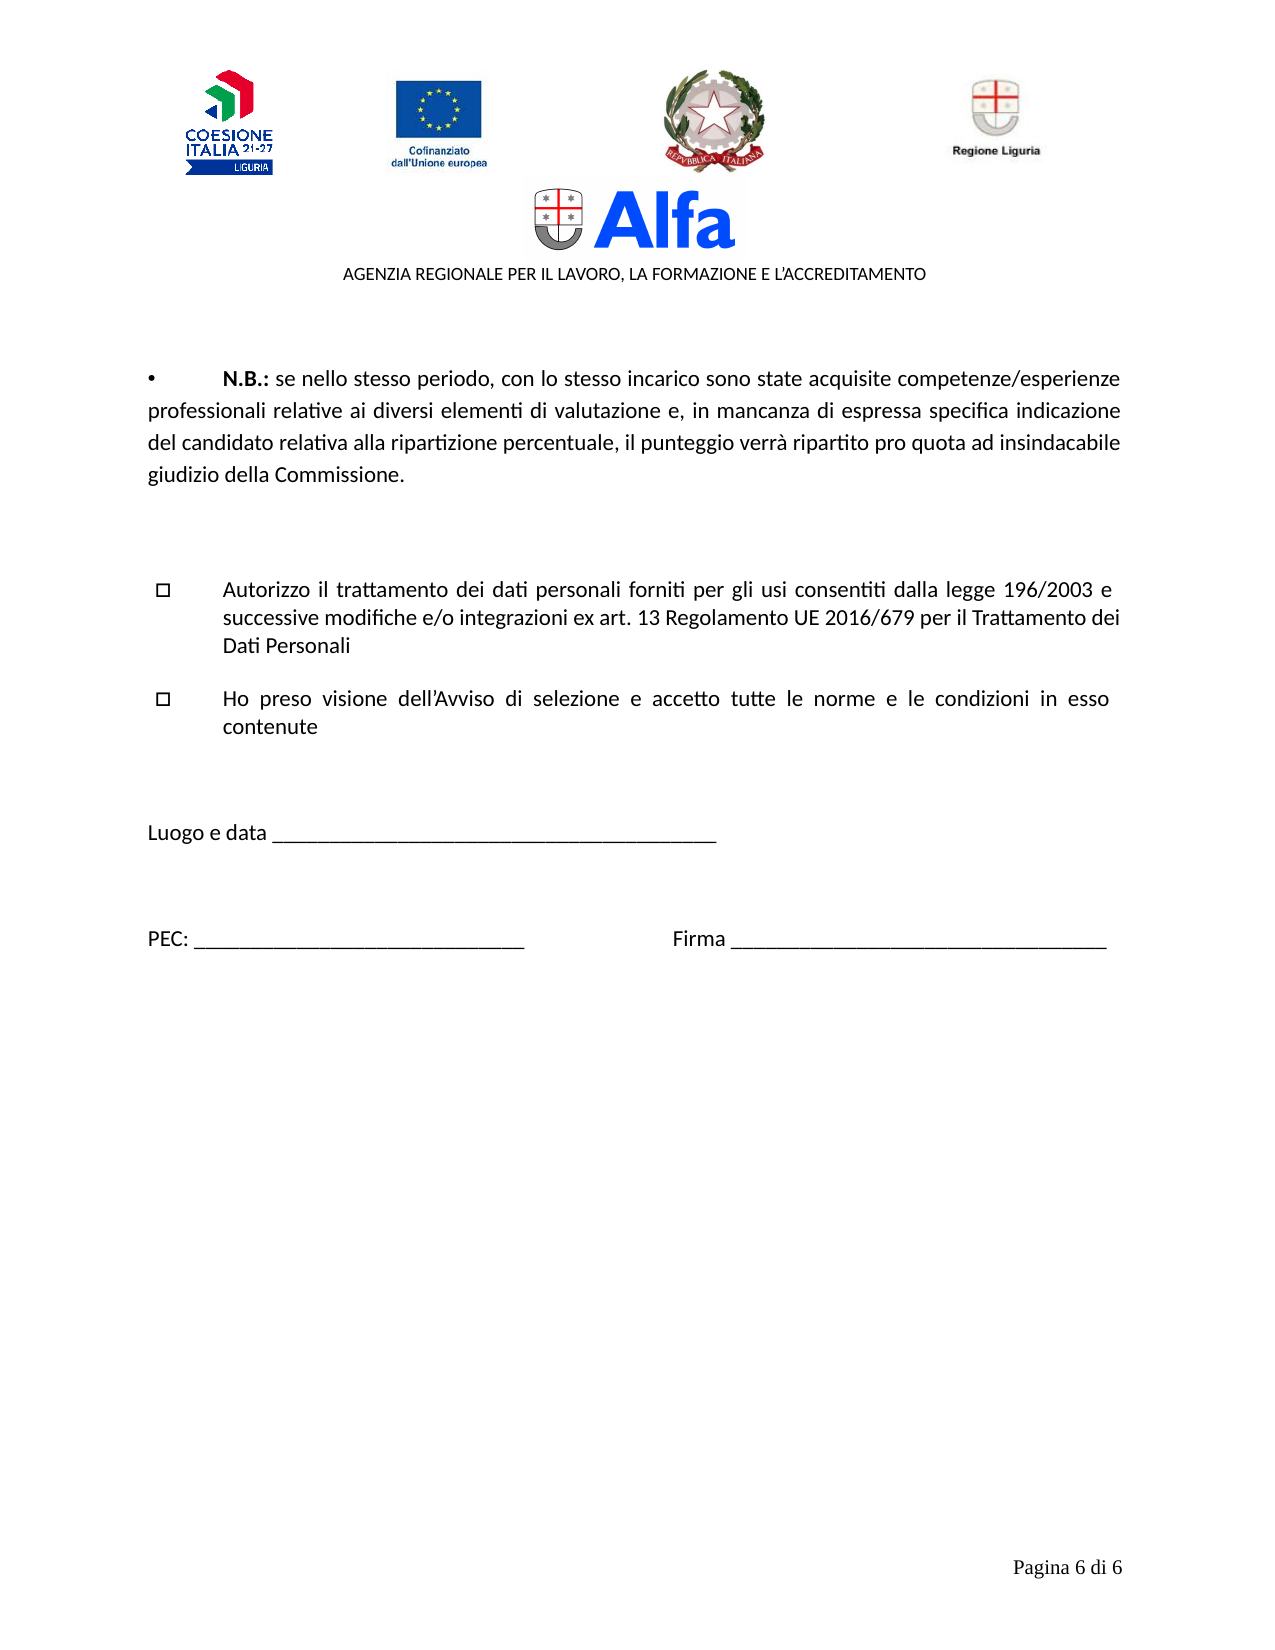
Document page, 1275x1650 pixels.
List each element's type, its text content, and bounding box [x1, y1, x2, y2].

picture [386, 71, 491, 177]
list Autorizzo il trattamento dei dati personali forniti per gli usi consentiti dalla legge 196/2003 e successive modifiche e/o integrazioni ex art. 13 Regolamento UE 2016/679 per il Trattamento dei Dati Personali [154, 575, 1122, 659]
list N.B.: se nello stesso periodo, con lo stesso incarico sono state acquisite competenze/esperienze professionali relative ai diversi elementi di valutazione e, in mancanza di espressa specifica indicazione del candidato relativa alla ripartizione percentuale, il punteggio verrà ripartito pro quota ad insindacabile giudizio della Commissione. [148, 364, 1122, 488]
text PEC: _____________________________ Firma _________________________________ [148, 924, 1122, 952]
list Ho preso visione dell’Avviso di selezione e accetto tutte le norme e le condizioni in esso contenute [154, 684, 1122, 740]
text Luogo e data _______________________________________ [148, 818, 1122, 846]
picture [523, 65, 771, 262]
picture [957, 74, 1058, 177]
picture [159, 41, 299, 202]
